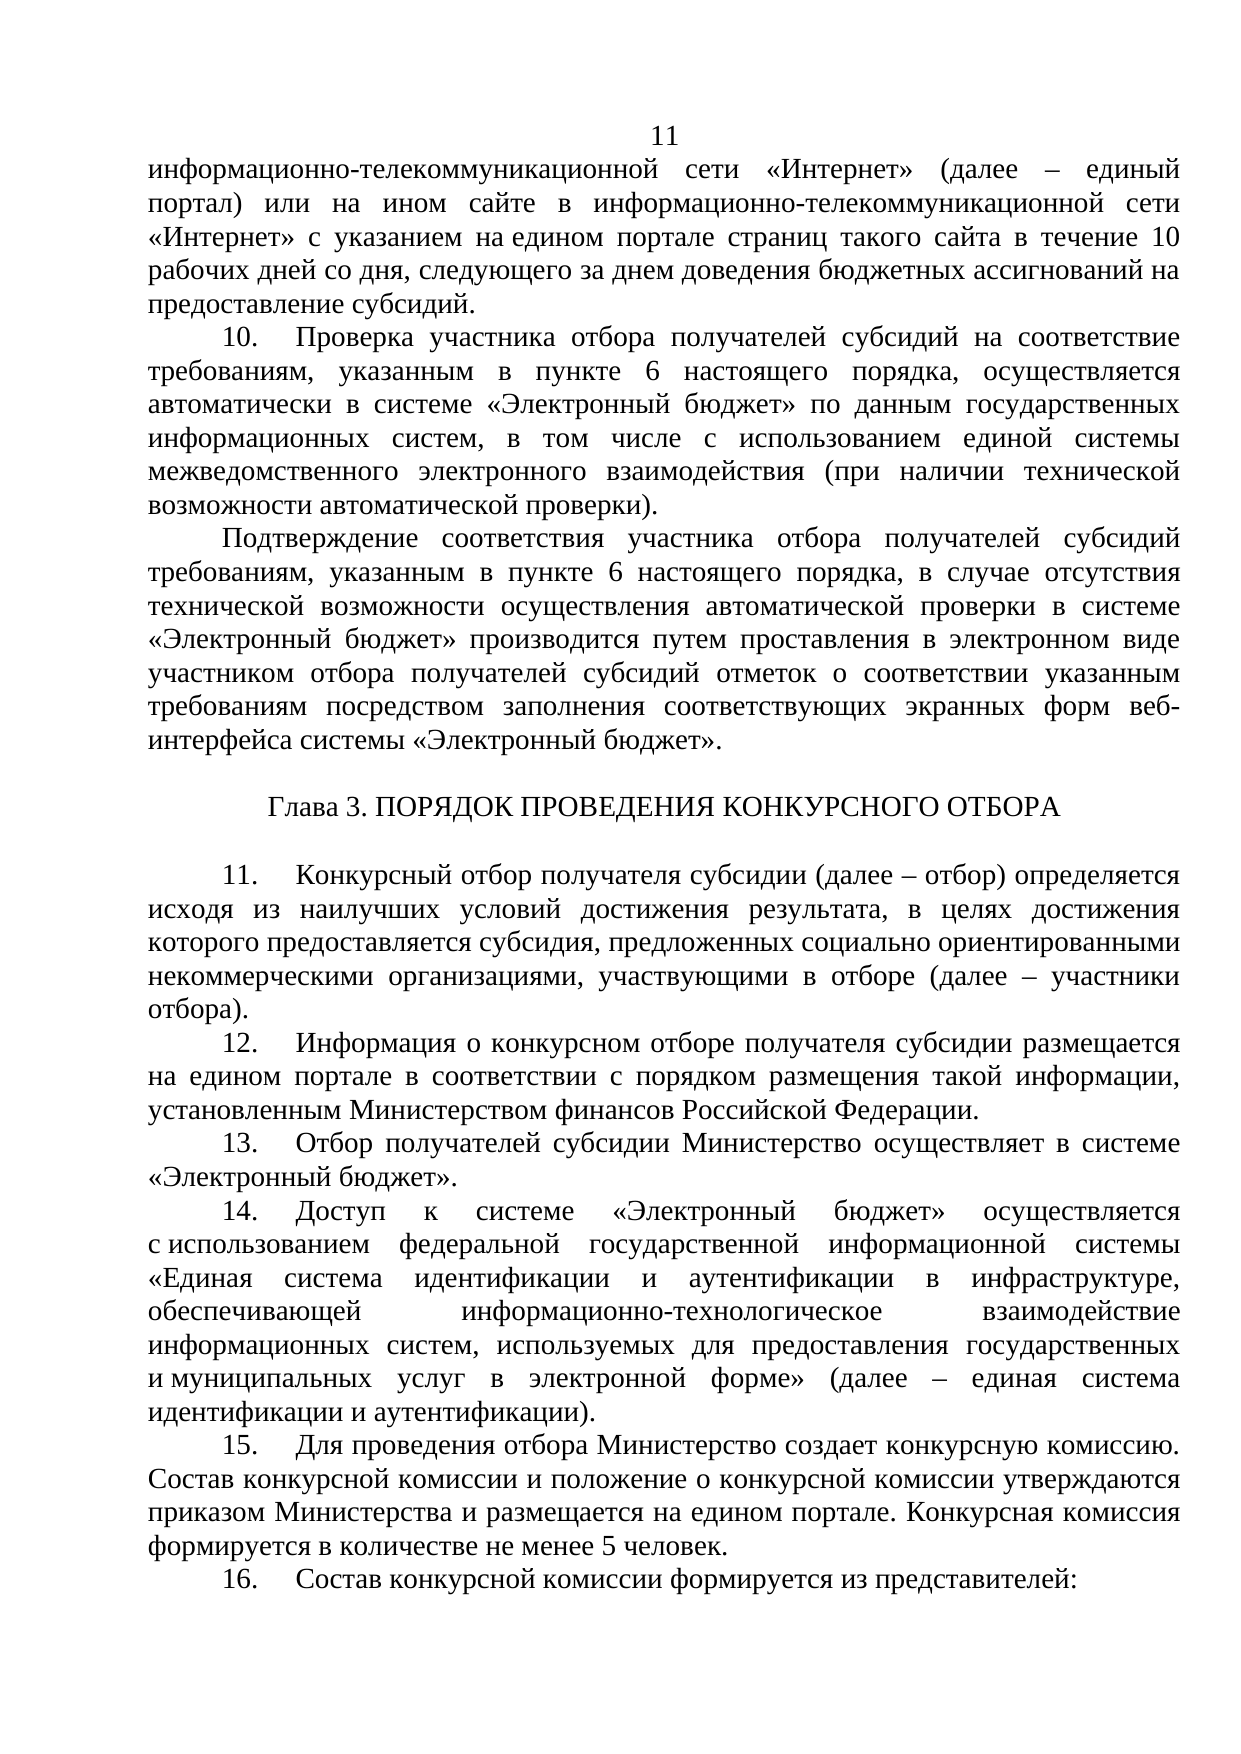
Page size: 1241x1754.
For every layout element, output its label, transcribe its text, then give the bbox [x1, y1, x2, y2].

list Для проведения отбора Министерство создает конкурсную комиссию. Состав конкурсной комиссии и положение о конкурсной комиссии утверждаются приказом Министерства и размещается на едином портале. Конкурсная комиссия формируется в количестве не менее 5 человек. [148, 1427, 1181, 1562]
list информационно-телекоммуникационной сети «Интернет» (далее – единый портал) или на ином сайте в информационно-телекоммуникационной сети «Интернет» с указанием на едином портале страниц такого сайта в течение 10 рабочих дней со дня, следующего за днем доведения бюджетных ассигнований на предоставление субсидий. [148, 152, 1181, 319]
text Подтверждение соответствия участника отбора получателей субсидий требованиям, указанным в пункте 6 настоящего порядка, в случае отсутствия технической возможности осуществления автоматической проверки в системе «Электронный бюджет» производится путем проставления в электронном виде участником отбора получателей субсидий отметок о соответствии указанным требованиям посредством заполнения соответствующих экранных форм веб-интерфейса системы «Электронный бюджет». [148, 521, 1181, 755]
list Конкурсный отбор получателя субсидии (далее – отбор) определяется исходя из наилучших условий достижения результата, в целях достижения которого предоставляется субсидия, предложенных социально ориентированными некоммерческими организациями, участвующими в отборе (далее – участники отбора). [148, 857, 1181, 1025]
list Отбор получателей субсидии Министерство осуществляет в системе «Электронный бюджет». [148, 1126, 1181, 1193]
list Доступ к системе «Электронный бюджет» осуществляется с использованием федеральной государственной информационной системы «Единая система идентификации и аутентификации в инфраструктуре, обеспечивающей информационно-технологическое взаимодействие информационных систем, используемых для предоставления государственных и муниципальных услуг в электронной форме» (далее – единая система идентификации и аутентификации). [148, 1193, 1181, 1427]
list Состав конкурсной комиссии формируется из представителей: [148, 1562, 1181, 1595]
list Проверка участника отбора получателей субсидий на соответствие требованиям, указанным в пункте 6 настоящего порядка, осуществляется автоматически в системе «Электронный бюджет» по данным государственных информационных систем, в том числе с использованием единой системы межведомственного электронного взаимодействия (при наличии технической возможности автоматической проверки). [148, 319, 1181, 521]
text Глава 3. ПОРЯДОК ПРОВЕДЕНИЯ КОНКУРСНОГО ОТБОРА [148, 789, 1181, 822]
list Информация о конкурсном отборе получателя субсидии размещается на едином портале в соответствии с порядком размещения такой информации, установленным Министерством финансов Российской Федерации. [148, 1025, 1181, 1126]
